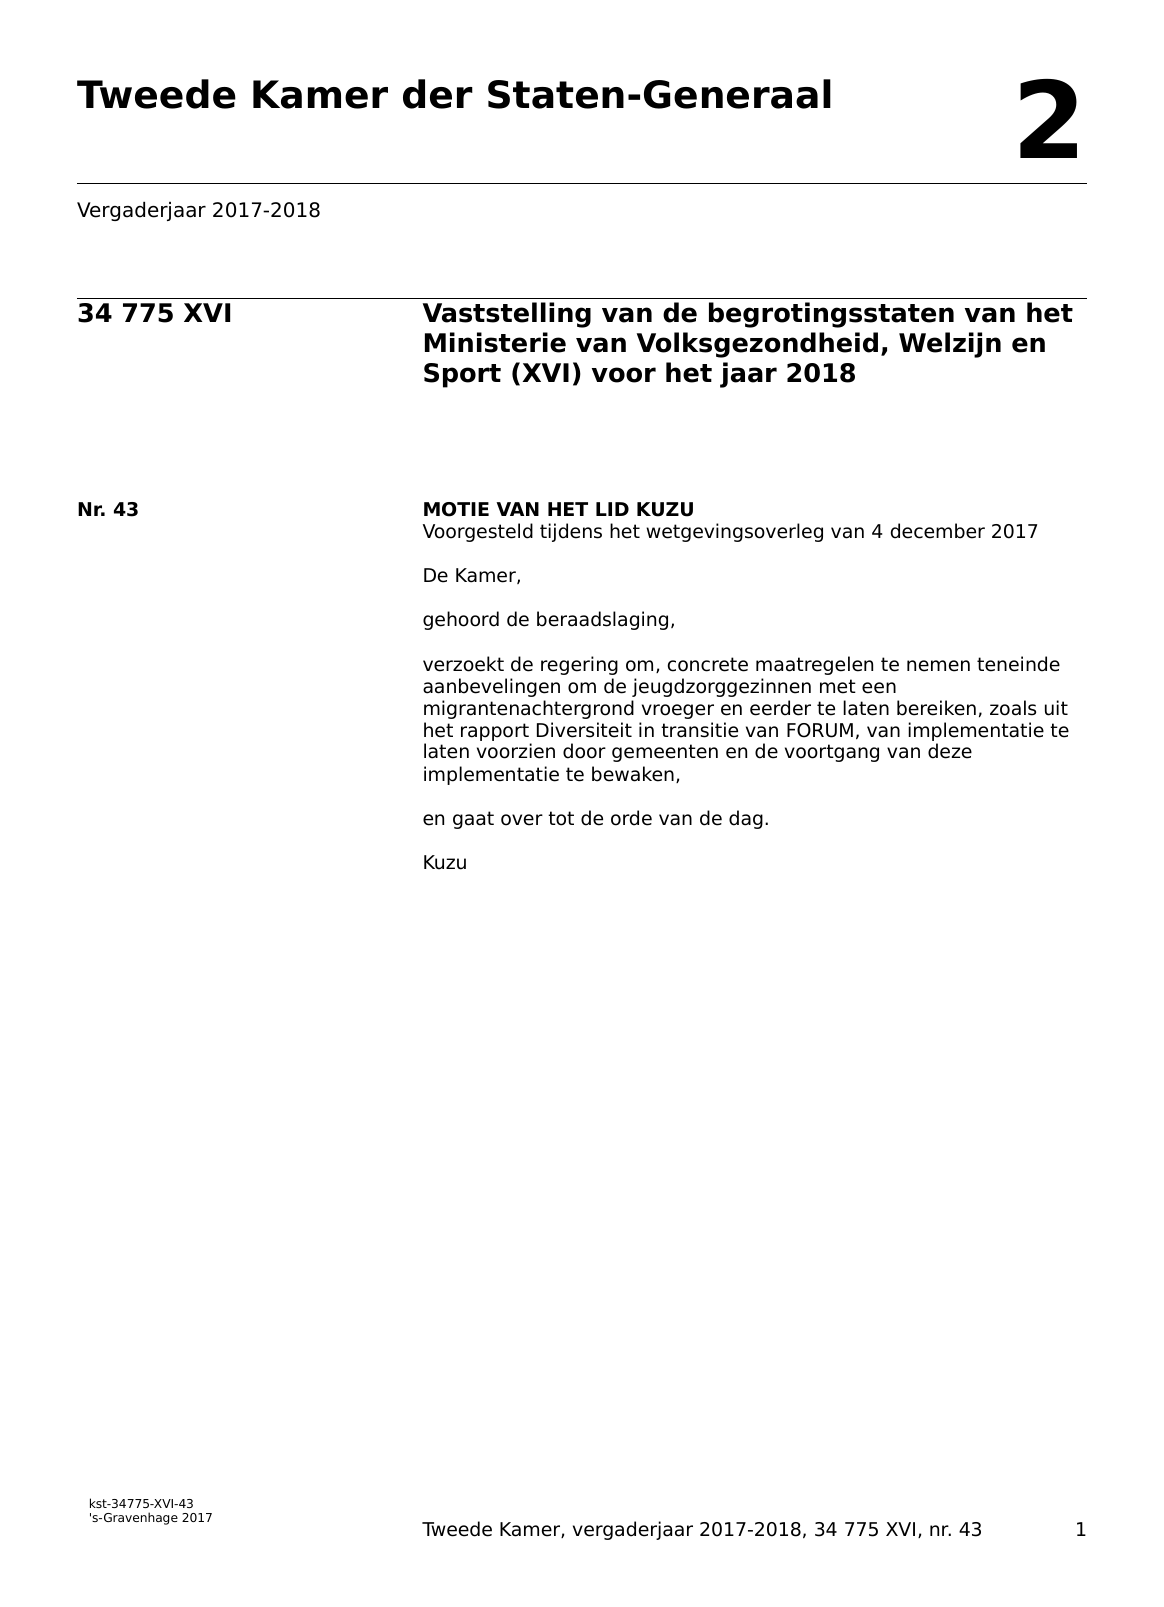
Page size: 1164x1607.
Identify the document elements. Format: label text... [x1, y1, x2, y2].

text kst-34775-XVI-43 [88, 1497, 323, 1511]
text Kuzu [422, 852, 1087, 874]
subtitle 34 775 XVI Vaststelling van de begrotingsstaten van het Ministerie van Volksgezondheid, Welzijn en Sport (XVI) voor het jaar 2018 [77, 299, 1087, 388]
text Voorgesteld tijdens het wetgevingsoverleg van 4 december 2017 [422, 521, 1087, 543]
table_cell Vergaderjaar 2017-2018 [77, 184, 1087, 298]
table_header 2 [886, 59, 1087, 183]
subtitle Nr. 43 MOTIE VAN HET LID KUZU [77, 499, 1087, 521]
text 's-Gravenhage 2017 [88, 1511, 323, 1525]
table_header Tweede Kamer der Staten-Generaal [77, 59, 886, 183]
text verzoekt de regering om, concrete maatregelen te nemen teneinde aanbevelingen om de jeugdzorggezinnen met een migrantenachtergrond vroeger en eerder te laten bereiken, zoals uit het rapport Diversiteit in transitie van FORUM, van implementatie te laten voorzien door gemeenten en de voortgang van deze implementatie te bewaken, [422, 653, 1087, 785]
text gehoord de beraadslaging, [422, 609, 1087, 631]
text De Kamer, [422, 565, 1087, 587]
text en gaat over tot de orde van de dag. [422, 808, 1087, 829]
